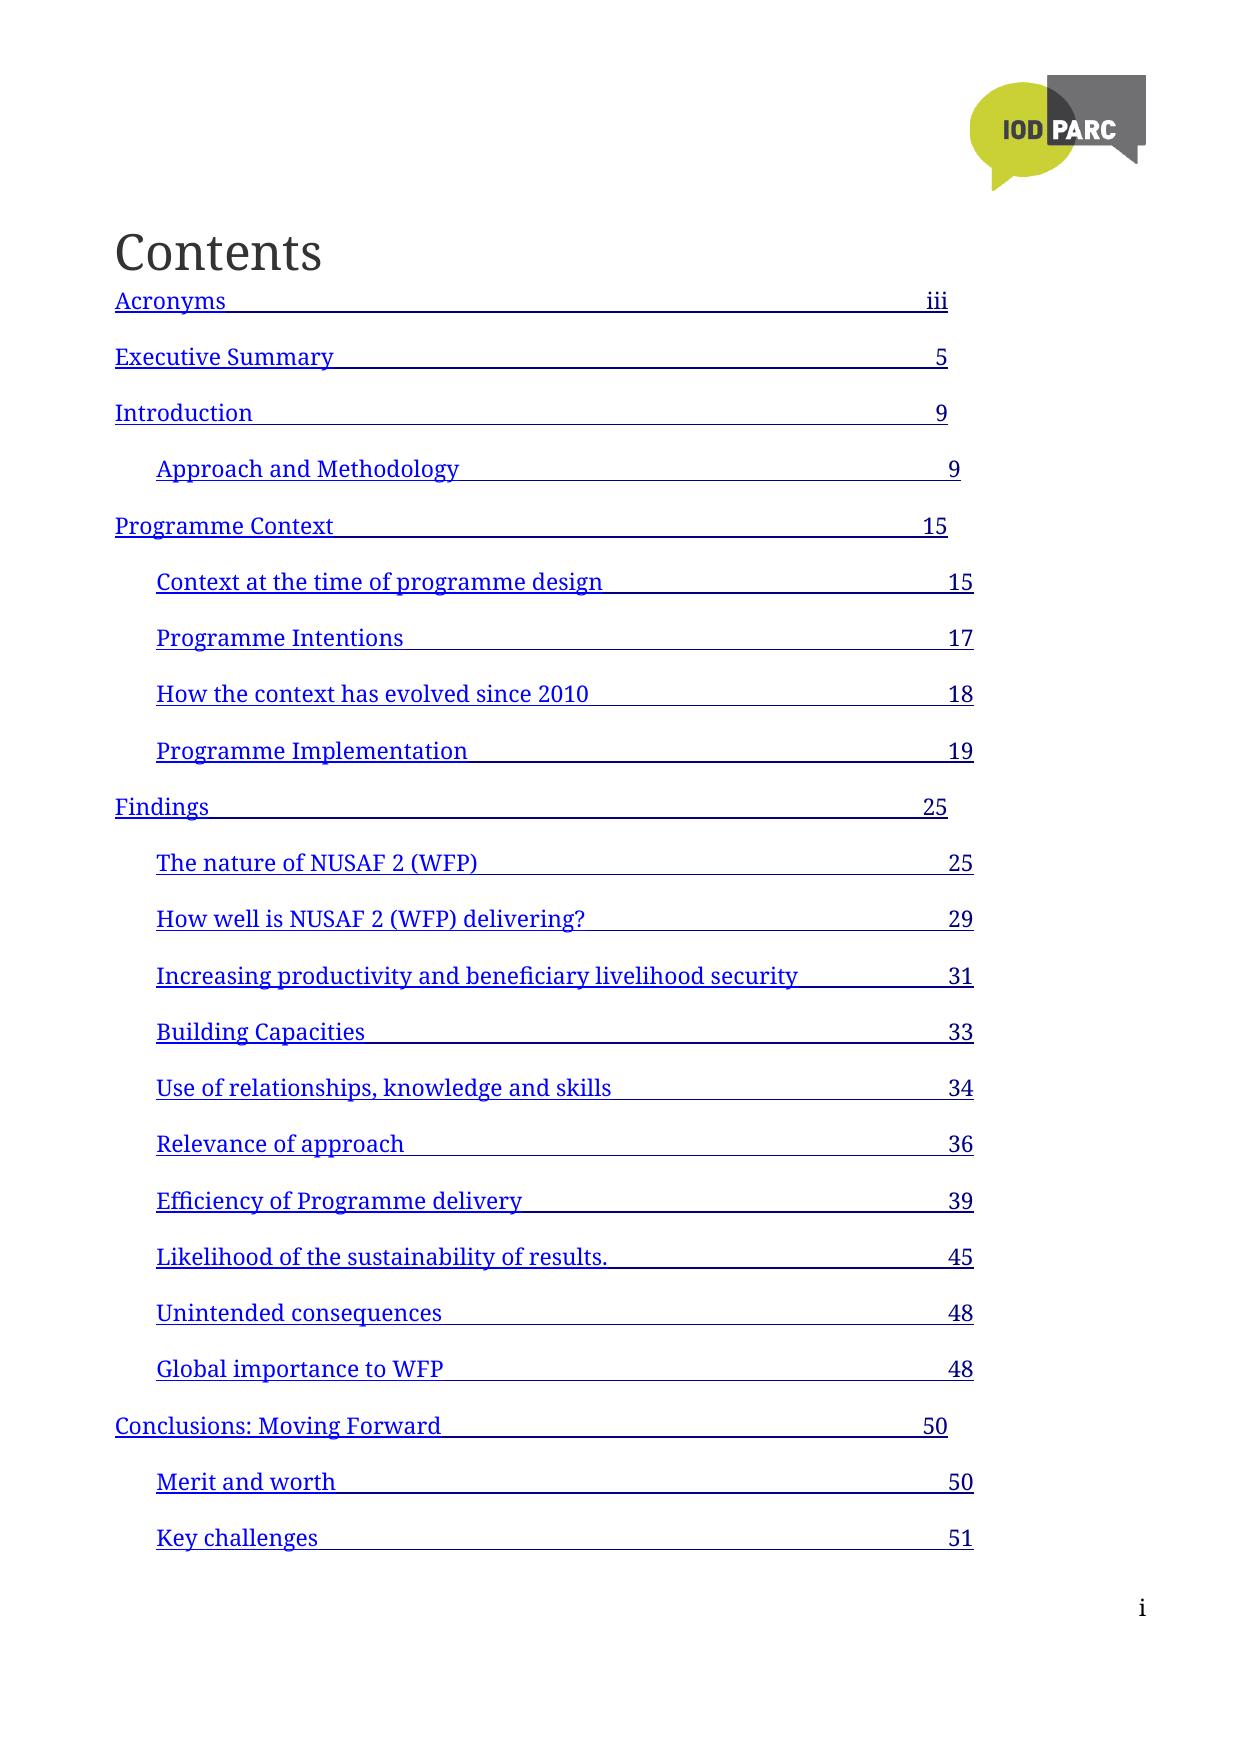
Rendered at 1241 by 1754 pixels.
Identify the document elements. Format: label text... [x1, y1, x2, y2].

text Global importance to WFP 48 [156, 1353, 1146, 1385]
text How well is NUSAF 2 (WFP) delivering? 29 [156, 903, 1146, 935]
text Context at the time of programme design 15 [156, 566, 1146, 597]
text Approach and Methodology 9 [156, 453, 1146, 485]
text Acronyms iii [114, 285, 1146, 316]
text Likelihood of the sustainability of results. 45 [156, 1241, 1146, 1272]
text Increasing productivity and beneficiary livelihood security 31 [156, 960, 1146, 991]
text Use of relationships, knowledge and skills 34 [156, 1072, 1146, 1103]
text Programme Implementation 19 [156, 735, 1146, 766]
text Merit and worth 50 [156, 1466, 1146, 1497]
text The nature of NUSAF 2 (WFP) 25 [156, 847, 1146, 878]
text Executive Summary 5 [114, 341, 1146, 372]
text Conclusions: Moving Forward 50 [114, 1410, 1146, 1441]
text Findings 25 [114, 791, 1146, 822]
text Introduction 9 [114, 397, 1146, 428]
text Unintended consequences 48 [156, 1297, 1146, 1328]
text Efficiency of Programme delivery 39 [156, 1185, 1146, 1216]
text Relevance of approach 36 [156, 1128, 1146, 1160]
text Key challenges 51 [156, 1522, 1146, 1553]
text How the context has evolved since 2010 18 [156, 678, 1146, 710]
text Programme Context 15 [114, 510, 1146, 541]
text Programme Intentions 17 [156, 622, 1146, 653]
subtitle Contents [114, 217, 1146, 285]
text Building Capacities 33 [156, 1016, 1146, 1047]
